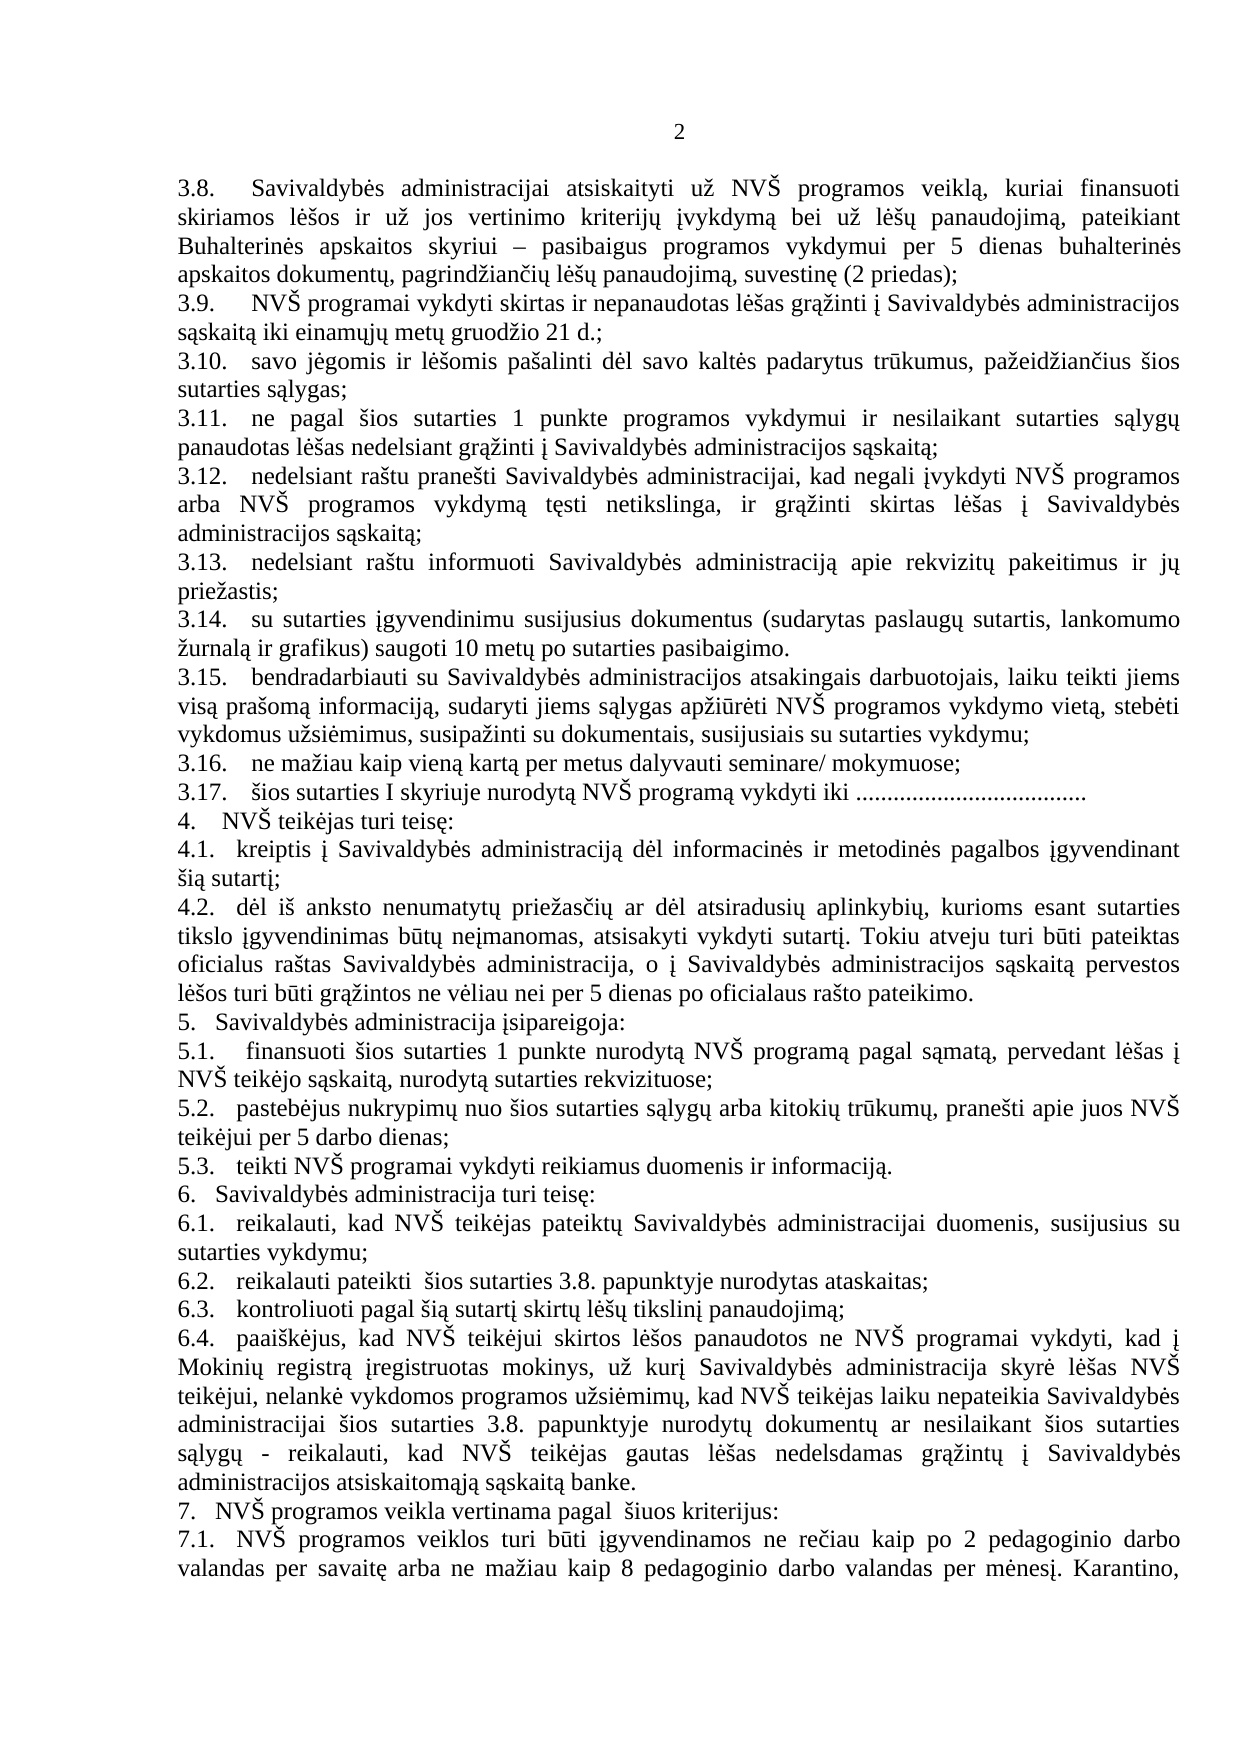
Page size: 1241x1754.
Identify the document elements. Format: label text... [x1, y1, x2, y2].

text 3.15. bendradarbiauti su Savivaldybės administracijos atsakingais darbuotojais, laiku teikti jiems visą prašomą informaciją, sudaryti jiems sąlygas apžiūrėti NVŠ programos vykdymo vietą, stebėti vykdomus užsiėmimus, susipažinti su dokumentais, susijusiais su sutarties vykdymu; [177, 662, 1181, 748]
text 5. Savivaldybės administracija įsipareigoja: [177, 1007, 1181, 1036]
text 7.1. NVŠ programos veiklos turi būti įgyvendinamos ne rečiau kaip po 2 pedagoginio darbo valandas per savaitę arba ne mažiau kaip 8 pedagoginio darbo valandas per mėnesį. Karantino, [177, 1524, 1181, 1582]
text 3.14. su sutarties įgyvendinimu susijusius dokumentus (sudarytas paslaugų sutartis, lankomumo žurnalą ir grafikus) saugoti 10 metų po sutarties pasibaigimo. [177, 604, 1181, 662]
text 6.1. reikalauti, kad NVŠ teikėjas pateiktų Savivaldybės administracijai duomenis, susijusius su sutarties vykdymu; [177, 1208, 1181, 1266]
text 7. NVŠ programos veikla vertinama pagal šiuos kriterijus: [177, 1496, 1181, 1524]
text 4. NVŠ teikėjas turi teisę: [177, 806, 1181, 834]
text 6.2. reikalauti pateikti šios sutarties 3.8. papunktyje nurodytas ataskaitas; [177, 1266, 1181, 1294]
text 6. Savivaldybės administracija turi teisę: [177, 1179, 1181, 1208]
text 3.9. NVŠ programai vykdyti skirtas ir nepanaudotas lėšas grąžinti į Savivaldybės administracijos sąskaitą iki einamųjų metų gruodžio 21 d.; [177, 288, 1181, 346]
text 3.8. Savivaldybės administracijai atsiskaityti už NVŠ programos veiklą, kuriai finansuoti skiriamos lėšos ir už jos vertinimo kriterijų įvykdymą bei už lėšų panaudojimą, pateikiant Buhalterinės apskaitos skyriui – pasibaigus programos vykdymui per 5 dienas buhalterinės apskaitos dokumentų, pagrindžiančių lėšų panaudojimą, suvestinę (2 priedas); [177, 173, 1181, 288]
text 3.13. nedelsiant raštu informuoti Savivaldybės administraciją apie rekvizitų pakeitimus ir jų priežastis; [177, 547, 1181, 604]
text 3.17. šios sutarties I skyriuje nurodytą NVŠ programą vykdyti iki ..................................... [177, 777, 1181, 806]
text 5.2. pastebėjus nukrypimų nuo šios sutarties sąlygų arba kitokių trūkumų, pranešti apie juos NVŠ teikėjui per 5 darbo dienas; [177, 1093, 1181, 1151]
text 6.4. paaiškėjus, kad NVŠ teikėjui skirtos lėšos panaudotos ne NVŠ programai vykdyti, kad į Mokinių registrą įregistruotas mokinys, už kurį Savivaldybės administracija skyrė lėšas NVŠ teikėjui, nelankė vykdomos programos užsiėmimų, kad NVŠ teikėjas laiku nepateikia Savivaldybės administracijai šios sutarties 3.8. papunktyje nurodytų dokumentų ar nesilaikant šios sutarties sąlygų - reikalauti, kad NVŠ teikėjas gautas lėšas nedelsdamas grąžintų į Savivaldybės administracijos atsiskaitomąją sąskaitą banke. [177, 1323, 1181, 1496]
text 4.2. dėl iš anksto nenumatytų priežasčių ar dėl atsiradusių aplinkybių, kurioms esant sutarties tikslo įgyvendinimas būtų neįmanomas, atsisakyti vykdyti sutartį. Tokiu atveju turi būti pateiktas oficialus raštas Savivaldybės administracija, o į Savivaldybės administracijos sąskaitą pervestos lėšos turi būti grąžintos ne vėliau nei per 5 dienas po oficialaus rašto pateikimo. [177, 892, 1181, 1007]
text 6.3. kontroliuoti pagal šią sutartį skirtų lėšų tikslinį panaudojimą; [177, 1294, 1181, 1323]
text 5.1. finansuoti šios sutarties 1 punkte nurodytą NVŠ programą pagal sąmatą, pervedant lėšas į NVŠ teikėjo sąskaitą, nurodytą sutarties rekvizituose; [177, 1036, 1181, 1093]
text 3.10. savo jėgomis ir lėšomis pašalinti dėl savo kaltės padarytus trūkumus, pažeidžiančius šios sutarties sąlygas; [177, 346, 1181, 403]
text 3.16. ne mažiau kaip vieną kartą per metus dalyvauti seminare/ mokymuose; [177, 748, 1181, 777]
text 5.3. teikti NVŠ programai vykdyti reikiamus duomenis ir informaciją. [177, 1151, 1181, 1179]
text 3.12. nedelsiant raštu pranešti Savivaldybės administracijai, kad negali įvykdyti NVŠ programos arba NVŠ programos vykdymą tęsti netikslinga, ir grąžinti skirtas lėšas į Savivaldybės administracijos sąskaitą; [177, 461, 1181, 547]
text 3.11. ne pagal šios sutarties 1 punkte programos vykdymui ir nesilaikant sutarties sąlygų panaudotas lėšas nedelsiant grąžinti į Savivaldybės administracijos sąskaitą; [177, 403, 1181, 461]
text 4.1. kreiptis į Savivaldybės administraciją dėl informacinės ir metodinės pagalbos įgyvendinant šią sutartį; [177, 834, 1181, 892]
